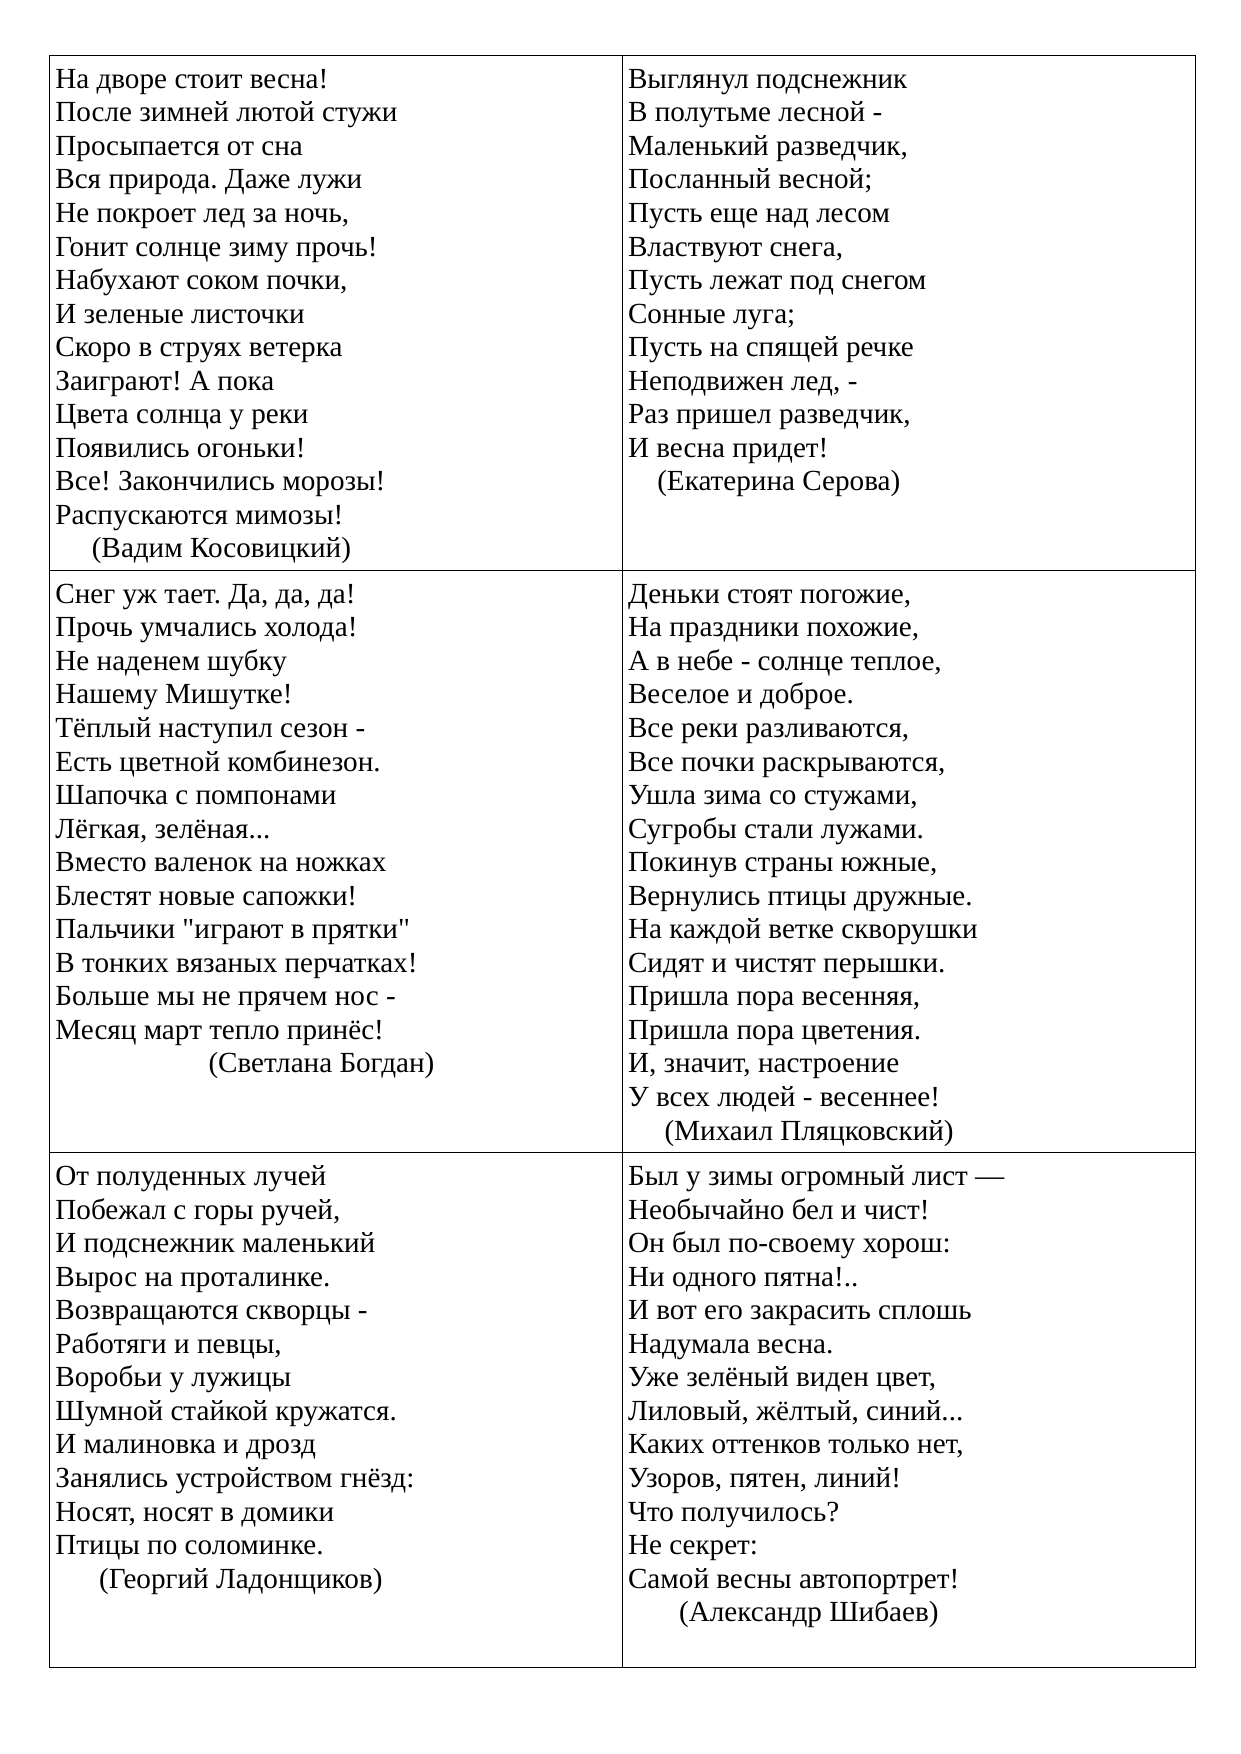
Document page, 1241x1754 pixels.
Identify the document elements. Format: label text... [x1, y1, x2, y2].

table_cell Выглянул подснежник В полутьме лесной - Маленький разведчик, Посланный весной; Пусть еще над лесом Властвуют снега, Пусть лежат под снегом Сонные луга; Пусть на спящей речке Неподвижен лед, - Раз пришел разведчик, И весна придет! (Екатерина Серова) [623, 56, 1195, 570]
table_cell Снег уж тает. Да, да, да! Прочь умчались холода! Не наденем шубку Нашему Мишутке! Тёплый наступил сезон - Есть цветной комбинезон. Шапочка с помпонами Лёгкая, зелёная... Вместо валенок на ножках Блестят новые сапожки! Пальчики "играют в прятки" В тонких вязаных перчатках! Больше мы не прячем нос - Месяц март тепло принёс! (Светлана Богдан) [50, 571, 622, 1152]
table_cell Деньки стоят погожие, На праздники похожие, А в небе - солнце теплое, Веселое и доброе. Все реки разливаются, Все почки раскрываются, Ушла зима со стужами, Сугробы стали лужами. Покинув страны южные, Вернулись птицы дружные. На каждой ветке скворушки Сидят и чистят перышки. Пришла пора весенняя, Пришла пора цветения. И, значит, настроение У всех людей - весеннее! (Михаил Пляцковский) [623, 571, 1195, 1152]
table_cell От полуденных лучей Побежал с горы ручей, И подснежник маленький Вырос на проталинке. Возвращаются скворцы - Работяги и певцы, Воробьи у лужицы Шумной стайкой кружатся. И малиновка и дрозд Занялись устройством гнёзд: Носят, носят в домики Птицы по соломинке. (Георгий Ладонщиков) [50, 1153, 622, 1667]
table_cell На дворе стоит весна! После зимней лютой стужи Просыпается от сна Вся природа. Даже лужи Не покроет лед за ночь, Гонит солнце зиму прочь! Набухают соком почки, И зеленые листочки Скоро в струях ветерка Заиграют! А пока Цвета солнца у реки Появились огоньки! Все! Закончились морозы! Распускаются мимозы! (Вадим Косовицкий) [50, 56, 622, 570]
table_cell Был у зимы огромный лист — Необычайно бел и чист! Он был по-своему хорош: Ни одного пятна!.. И вот его закрасить сплошь Надумала весна. Уже зелёный виден цвет, Лиловый, жёлтый, синий... Каких оттенков только нет, Узоров, пятен, линий! Что получилось? Не секрет: Самой весны автопортрет! (Александр Шибаев) [623, 1153, 1195, 1667]
